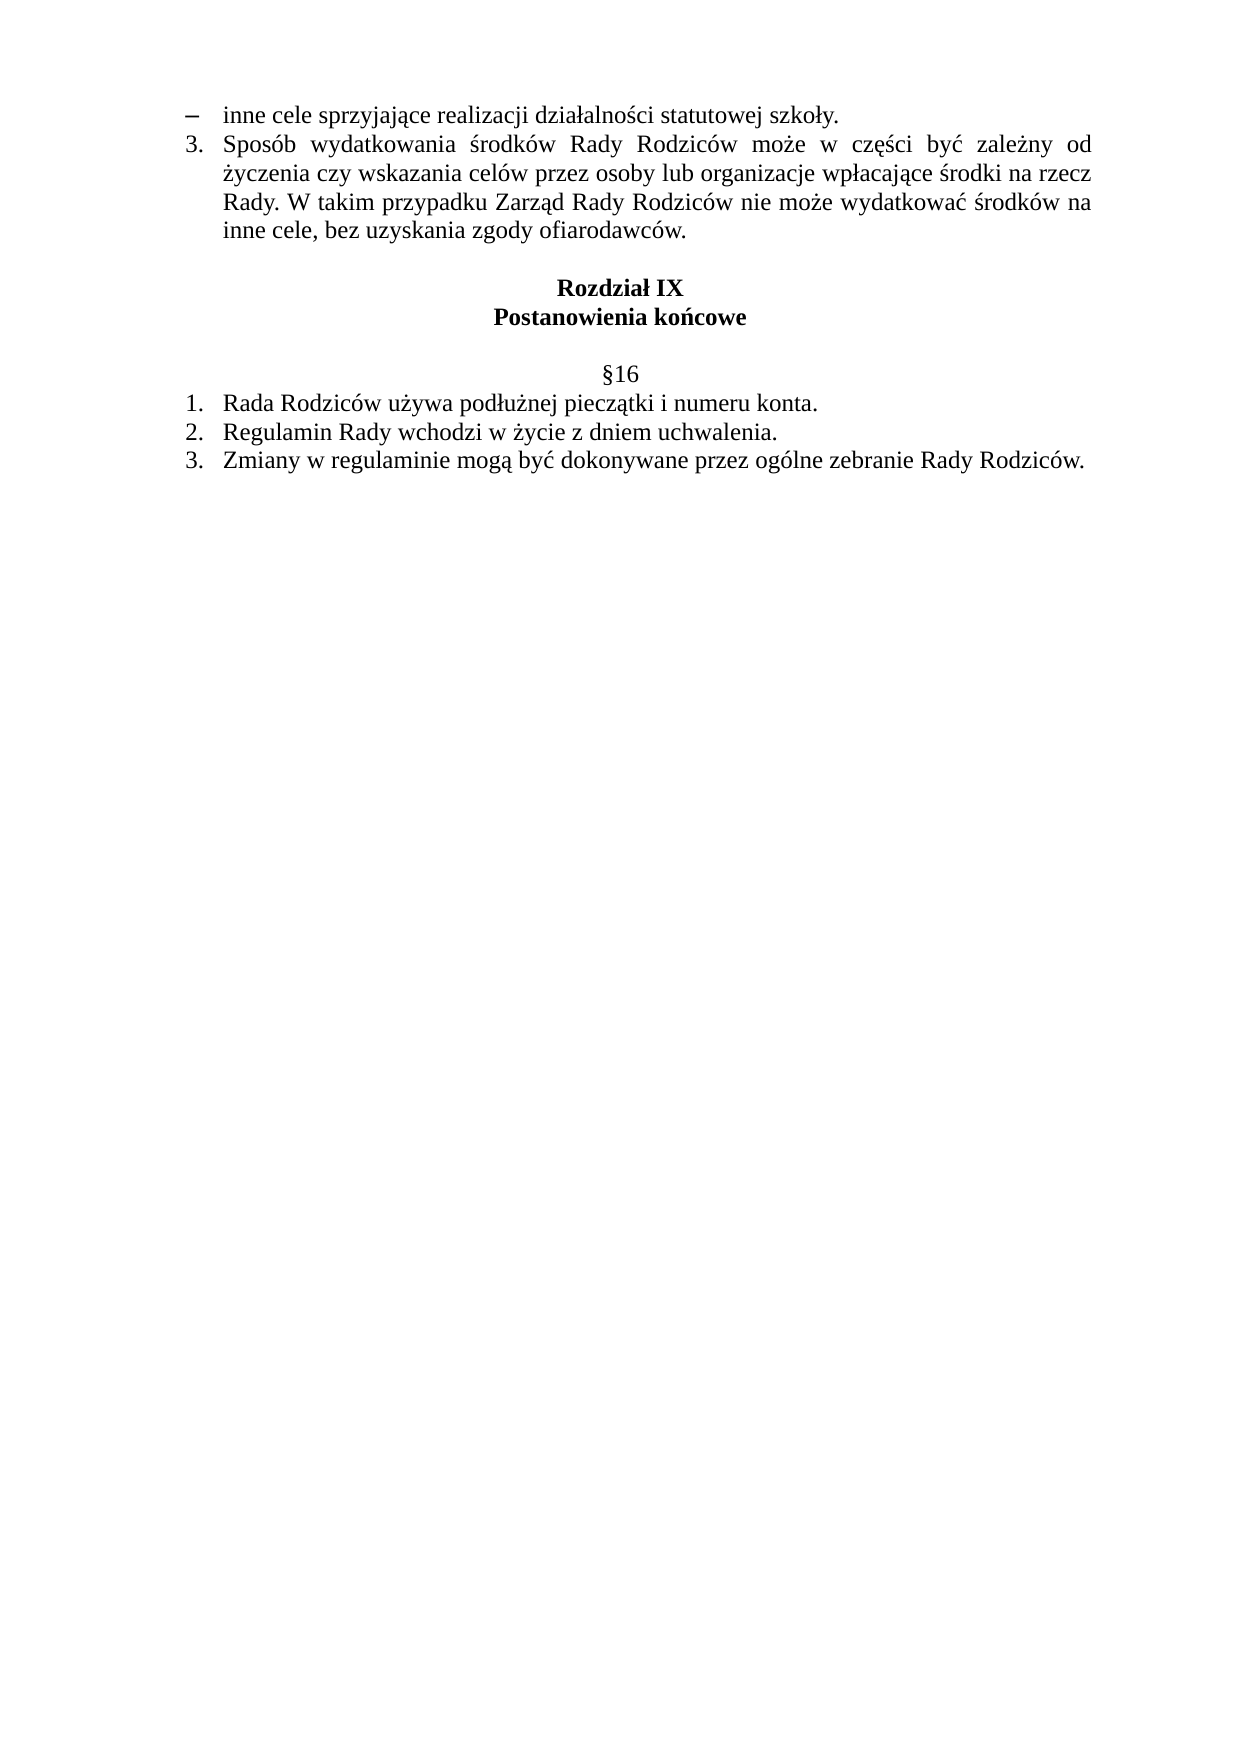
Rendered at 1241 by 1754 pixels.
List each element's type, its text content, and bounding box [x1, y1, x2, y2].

text §16 [148, 359, 1092, 388]
text Rozdział IX [148, 273, 1092, 302]
list inne cele sprzyjające realizacji działalności statutowej szkoły. [185, 100, 1092, 129]
list Zmiany w regulaminie mogą być dokonywane przez ogólne zebranie Rady Rodziców. [185, 445, 1092, 474]
list Sposób wydatkowania środków Rady Rodziców może w części być zależny od życzenia czy wskazania celów przez osoby lub organizacje wpłacające środki na rzecz Rady. W takim przypadku Zarząd Rady Rodziców nie może wydatkować środków na inne cele, bez uzyskania zgody ofiarodawców. [185, 129, 1092, 244]
list Regulamin Rady wchodzi w życie z dniem uchwalenia. [185, 417, 1092, 445]
list Rada Rodziców używa podłużnej pieczątki i numeru konta. [185, 388, 1092, 417]
text Postanowienia końcowe [148, 302, 1092, 330]
